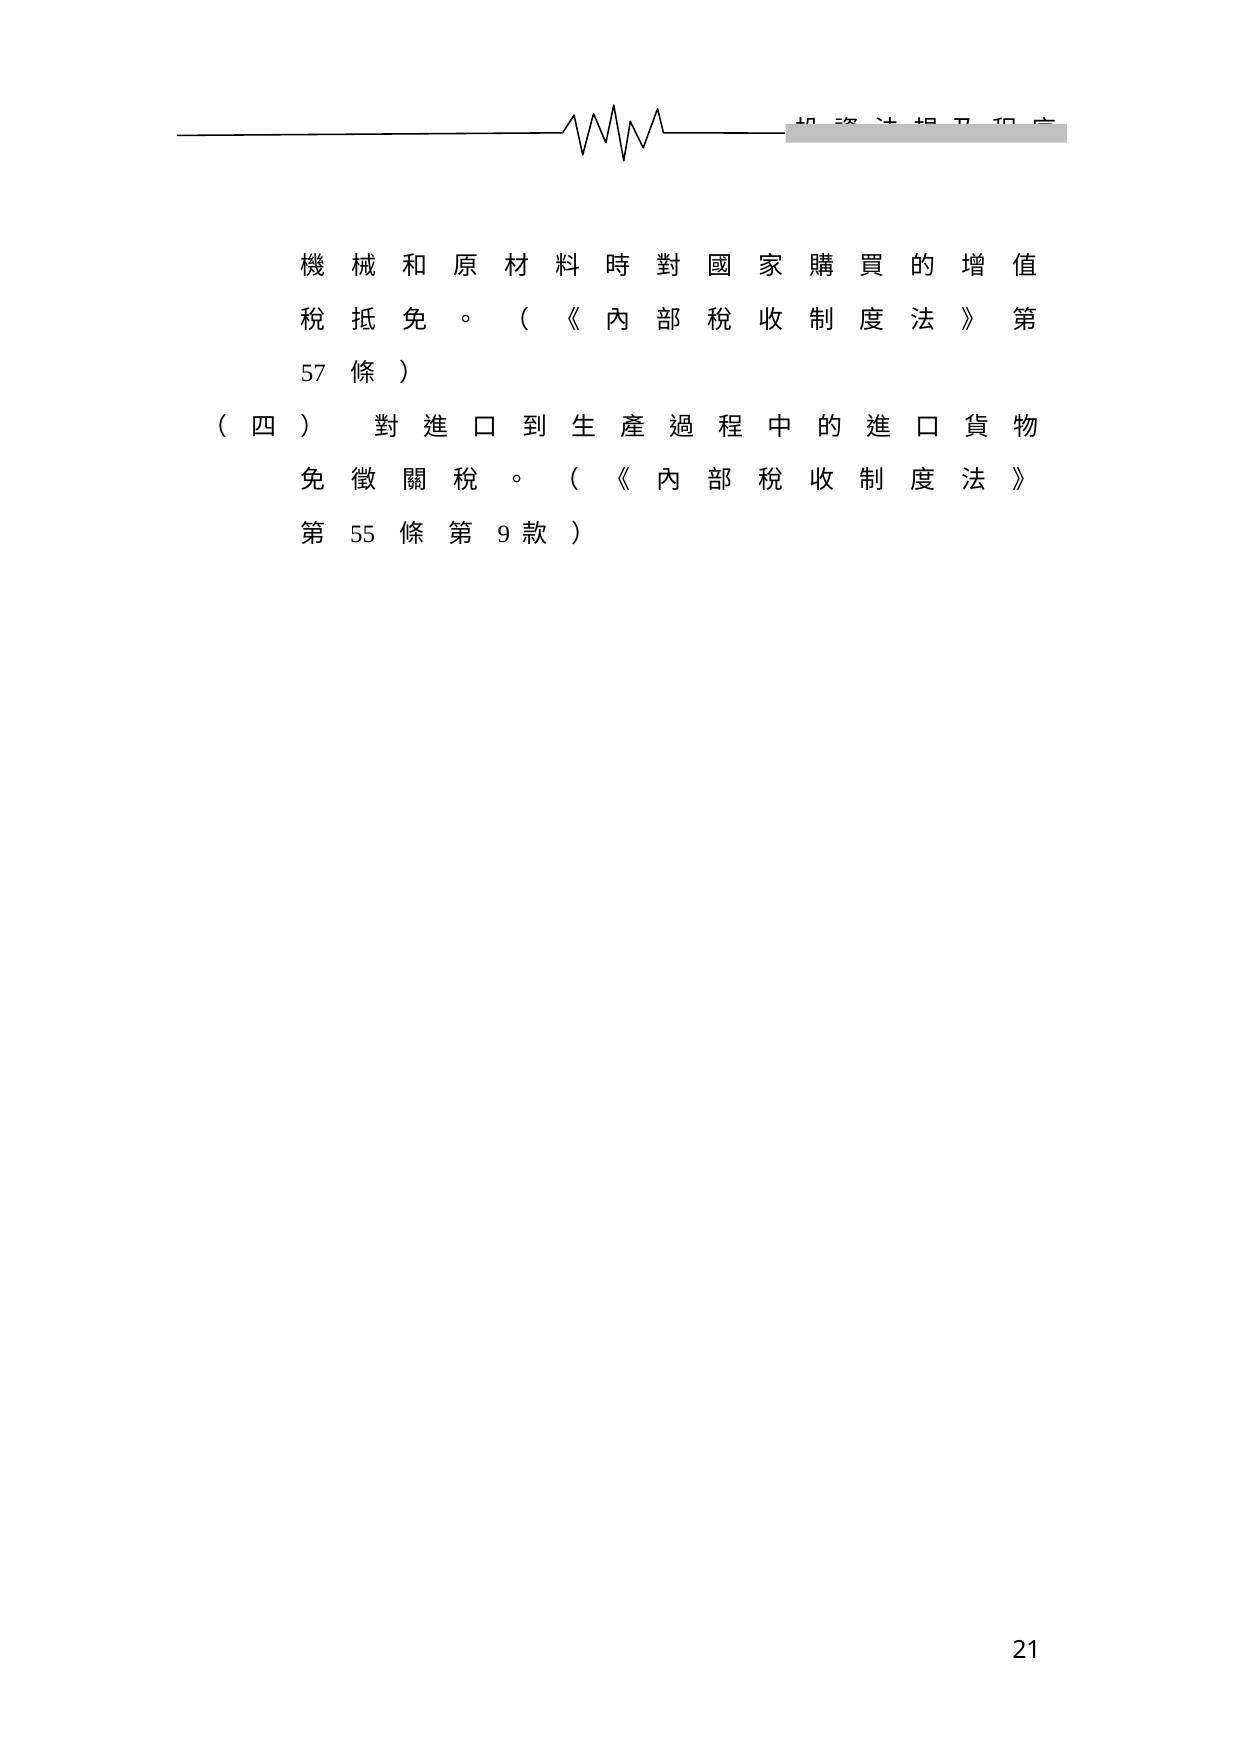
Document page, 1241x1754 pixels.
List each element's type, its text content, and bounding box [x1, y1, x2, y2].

text 機械和原材料時對國家購買的增值稅抵免。（《內部稅收制度法》第57條） [202, 237, 1063, 398]
text （四） 對進口到生產過程中的進口貨物免徵關稅。（《內部稅收制度法》第55條第9款） [202, 398, 1063, 558]
